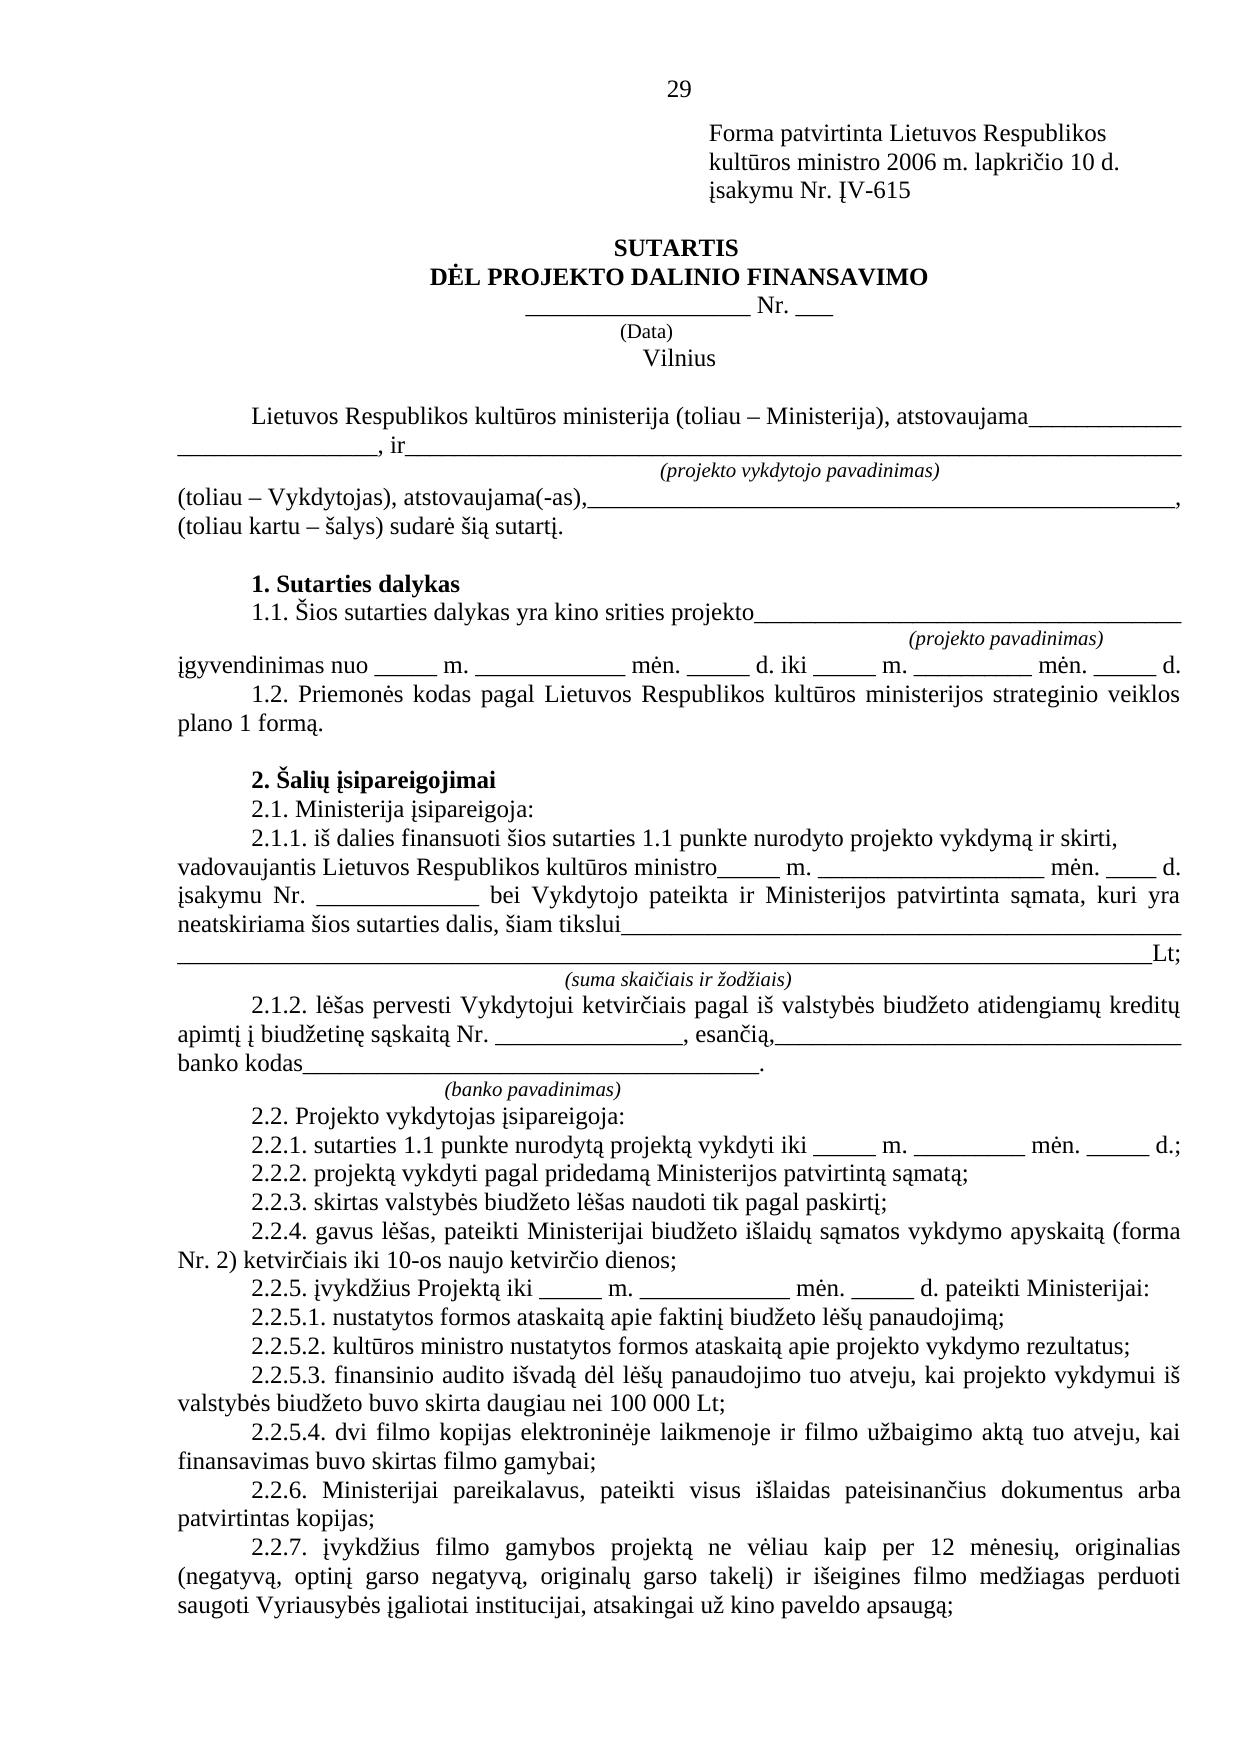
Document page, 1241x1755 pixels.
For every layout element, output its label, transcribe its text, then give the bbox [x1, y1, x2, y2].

text (projekto pavadinimas) [177, 626, 1181, 650]
text (projekto vykdytojo pavadinimas) [177, 458, 1181, 482]
text 2.1.2. lėšas pervesti Vykdytojui ketvirčiais pagal iš valstybės biudžeto atidengiamų kreditų apimtį į biudžetinę sąskaitą Nr. _______________, esančią, [177, 991, 1181, 1048]
text 2.2.3. skirtas valstybės biudžeto lėšas naudoti tik pagal paskirtį; [177, 1187, 1181, 1216]
text (Data) [177, 319, 1181, 343]
text 2.2. Projekto vykdytojas įsipareigoja: [177, 1101, 1181, 1130]
text 2.2.7. įvykdžius filmo gamybos projektą ne vėliau kaip per 12 mėnesių, originalias (negatyvą, optinį garso negatyvą, originalų garso takelį) ir išeigines filmo medžiagas perduoti saugoti Vyriausybės įgaliotai institucijai, atsakingai už kino paveldo apsaugą; [177, 1532, 1181, 1618]
text banko kodas . [177, 1048, 1181, 1077]
text kultūros ministro 2006 m. lapkričio 10 d. [177, 147, 1181, 176]
text Lt; [177, 938, 1181, 967]
text įgyvendinimas nuo _____ m. ____________ mėn. _____ d. iki _____ m. mėn. _____ d. [177, 650, 1181, 679]
text (banko pavadinimas) [177, 1077, 1181, 1101]
text 1.2. Priemonės kodas pagal Lietuvos Respublikos kultūros ministerijos strateginio veiklos plano 1 formą. [177, 679, 1181, 737]
text ________________, ir [177, 430, 1181, 458]
text įsakymu Nr. ĮV-615 [177, 176, 1181, 204]
text 2.2.2. projektą vykdyti pagal pridedamą Ministerijos patvirtintą sąmatą; [177, 1158, 1181, 1187]
text (toliau kartu – šalys) sudarė šią sutartį. [177, 511, 1181, 540]
text Forma patvirtinta Lietuvos Respublikos [709, 118, 1181, 147]
text 1.1. Šios sutarties dalykas yra kino srities projekto [177, 597, 1181, 626]
text 2.2.1. sutarties 1.1 punkte nurodytą projektą vykdyti iki _____ m. mėn. _____ d.; [177, 1130, 1181, 1158]
text 2.1.1. iš dalies finansuoti šios sutarties 1.1 punkte nurodyto projekto vykdymą ir skirti, [177, 823, 1181, 852]
text 2.2.5. įvykdžius Projektą iki _____ m. ____________ mėn. _____ d. pateikti Ministerijai: [177, 1273, 1181, 1302]
text 2.1. Ministerija įsipareigoja: [177, 794, 1181, 823]
text SUTARTIS [177, 233, 1181, 262]
text 1. Sutarties dalykas [177, 569, 1181, 597]
text vadovaujantis Lietuvos Respublikos kultūros ministro_____ m. mėn. ____ d. [177, 852, 1181, 880]
text Vilnius [177, 343, 1181, 372]
text 2.2.5.4. dvi filmo kopijas elektroninėje laikmenoje ir filmo užbaigimo aktą tuo atveju, kai finansavimas buvo skirtas filmo gamybai; [177, 1417, 1181, 1475]
text 2.2.5.3. finansinio audito išvadą dėl lėšų panaudojimo tuo atveju, kai projekto vykdymui iš valstybės biudžeto buvo skirta daugiau nei 100 000 Lt; [177, 1360, 1181, 1417]
text 2.2.4. gavus lėšas, pateikti Ministerijai biudžeto išlaidų sąmatos vykdymo apyskaitą (forma Nr. 2) ketvirčiais iki 10-os naujo ketvirčio dienos; [177, 1216, 1181, 1273]
text 2.2.6. Ministerijai pareikalavus, pateikti visus išlaidas pateisinančius dokumentus arba patvirtintas kopijas; [177, 1475, 1181, 1532]
text 2. Šalių įsipareigojimai [177, 765, 1181, 794]
text (toliau – Vykdytojas), atstovaujama(-as), , [177, 482, 1181, 511]
text Lietuvos Respublikos kultūros ministerija (toliau – Ministerija), atstovaujama [177, 401, 1181, 430]
text DĖL PROJEKTO DALINIO FINANSAVIMO [177, 262, 1181, 291]
text __________________ Nr. ___ [177, 291, 1181, 319]
text (suma skaičiais ir žodžiais) [177, 967, 1181, 991]
text 2.2.5.1. nustatytos formos ataskaitą apie faktinį biudžeto lėšų panaudojimą; [177, 1302, 1181, 1331]
text įsakymu Nr. _____________ bei Vykdytojo pateikta ir Ministerijos patvirtinta sąmata, kuri yra neatskiriama šios sutarties dalis, šiam tikslui [177, 880, 1181, 938]
text 2.2.5.2. kultūros ministro nustatytos formos ataskaitą apie projekto vykdymo rezultatus; [177, 1331, 1181, 1360]
